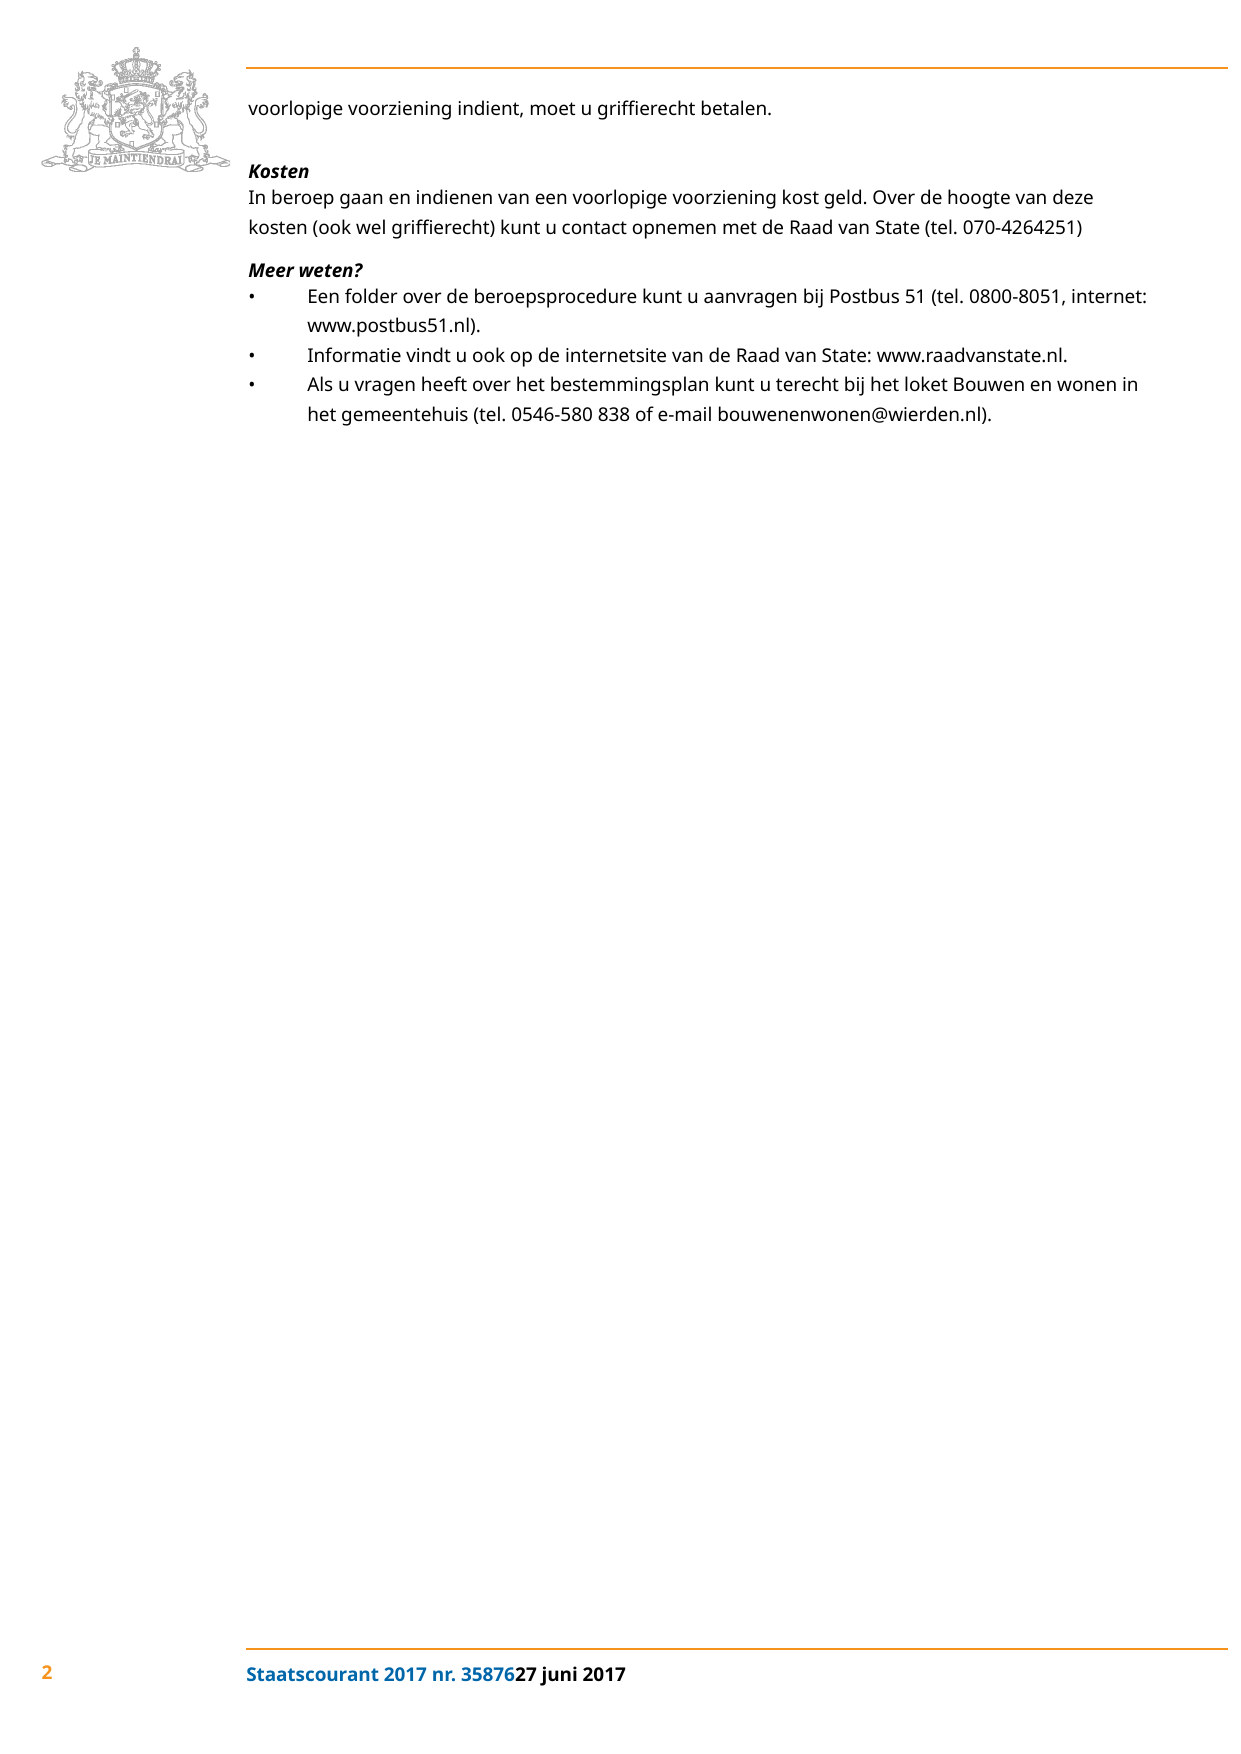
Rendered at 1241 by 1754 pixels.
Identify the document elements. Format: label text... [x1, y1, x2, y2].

text Meer weten? [248, 257, 1152, 283]
picture [41, 47, 231, 172]
list Als u vragen heeft over het bestemmingsplan kunt u terecht bij het loket Bouwen en wonen in het gemeentehuis (tel. 0546-580 838 of e-mail bouwenenwonen@wierden.nl). [248, 372, 1152, 427]
text In beroep gaan en indienen van een voorlopige voorziening kost geld. Over de hoogte van deze kosten (ook wel griffierecht) kunt u contact opnemen met de Raad van State (tel. 070-4264251) [248, 184, 1152, 240]
text voorlopige voorziening indient, moet u griffierecht betalen. [248, 95, 1152, 121]
text Kosten [248, 159, 1152, 184]
list Een folder over de beroepsprocedure kunt u aanvragen bij Postbus 51 (tel. 0800-8051, internet: www.postbus51.nl). [248, 283, 1152, 338]
list Informatie vindt u ook op de internetsite van de Raad van State: www.raadvanstate.nl. [248, 342, 1152, 368]
